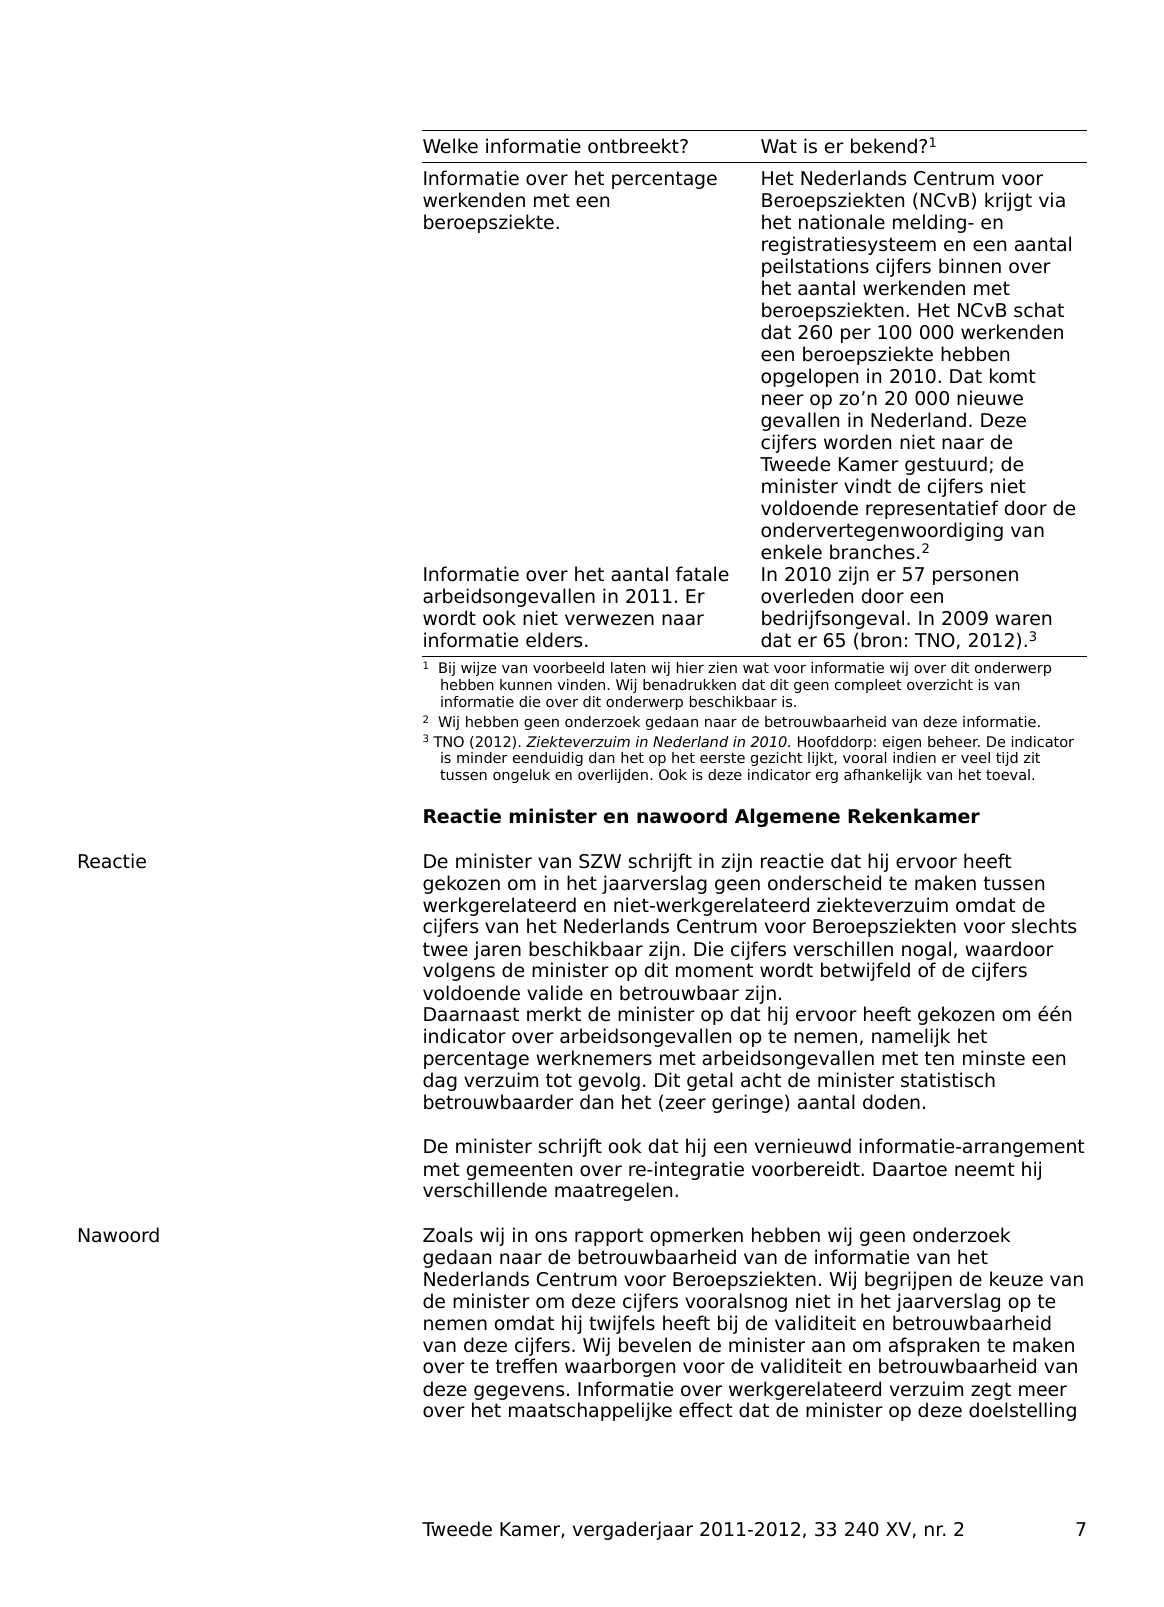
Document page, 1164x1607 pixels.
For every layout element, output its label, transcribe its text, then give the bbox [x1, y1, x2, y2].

table_cell In 2010 zijn er 57 personen overleden door een bedrijfsongeval. In 2009 waren dat er 65 (bron: TNO, 2012).3 [754, 564, 1087, 656]
table_header Welke informatie ontbreekt? [422, 131, 754, 162]
text Zoals wij in ons rapport opmerken hebben wij geen onderzoek gedaan naar de betrouwbaarheid van de informatie van het Nederlands Centrum voor Beroepsziekten. Wij begrijpen de keuze van de minister om deze cijfers vooralsnog niet in het jaarverslag op te nemen omdat hij twijfels heeft bij de validiteit en betrouwbaarheid van deze cijfers. Wij bevelen de minister aan om afspraken te maken over te treffen waarborgen voor de validiteit en betrouwbaarheid van deze gegevens. Informatie over werkgerelateerd verzuim zegt meer over het maatschappelijke effect dat de minister op deze doelstelling [422, 1224, 1087, 1422]
table_cell Informatie over het aantal fatale arbeidsongevallen in 2011. Er wordt ook niet verwezen naar informatie elders. [422, 564, 754, 656]
text De minister schrijft ook dat hij een vernieuwd informatie-arrangement met gemeenten over re-integratie voorbereidt. Daartoe neemt hij verschillende maatregelen. [422, 1136, 1087, 1202]
table_cell Informatie over het percentage werkenden met een beroepsziekte. [422, 163, 754, 564]
text De minister van SZW schrijft in zijn reactie dat hij ervoor heeft gekozen om in het jaarverslag geen onderscheid te maken tussen werkgerelateerd en niet-werkgerelateerd ziekteverzuim omdat de cijfers van het Nederlands Centrum voor Beroepsziekten voor slechts twee jaren beschikbaar zijn. Die cijfers verschillen nogal, waardoor volgens de minister op dit moment wordt betwijfeld of de cijfers voldoende valide en betrouwbaar zijn. [422, 851, 1087, 1004]
table_header Wat is er bekend?1 [754, 131, 1087, 162]
text Nawoord [77, 1224, 399, 1247]
text Daarnaast merkt de minister op dat hij ervoor heeft gekozen om één indicator over arbeidsongevallen op te nemen, namelijk het percentage werknemers met arbeidsongevallen met ten minste een dag verzuim tot gevolg. Dit getal acht de minister statistisch betrouwbaarder dan het (zeer geringe) aantal doden. [422, 1004, 1087, 1114]
table_cell 1 Bij wijze van voorbeeld laten wij hier zien wat voor informatie wij over dit onderwerp hebben kunnen vinden. Wij benadrukken dat dit geen compleet overzicht is van informatie die over dit onderwerp beschikbaar is. 2 Wij hebben geen onderzoek gedaan naar de betrouwbaarheid van deze informatie. 3 TNO (2012). Ziekteverzuim in Nederland in 2010. Hoofddorp: eigen beheer. De indicator is minder eenduidig dan het op het eerste gezicht lijkt, vooral indien er veel tijd zit tussen ongeluk en overlijden. Ook is deze indicator erg afhankelijk van het toeval. [422, 657, 1087, 784]
table_cell Het Nederlands Centrum voor Beroepsziekten (NCvB) krijgt via het nationale melding- en registratiesysteem en een aantal peilstations cijfers binnen over het aantal werkenden met beroepsziekten. Het NCvB schat dat 260 per 100 000 werkenden een beroepsziekte hebben opgelopen in 2010. Dat komt neer op zo’n 20 000 nieuwe gevallen in Nederland. Deze cijfers worden niet naar de Tweede Kamer gestuurd; de minister vindt de cijfers niet voldoende representatief door de ondervertegenwoordiging van enkele branches.2 [754, 163, 1087, 564]
text Reactie [77, 851, 399, 872]
subtitle Reactie minister en nawoord Algemene Rekenkamer [422, 806, 1087, 828]
